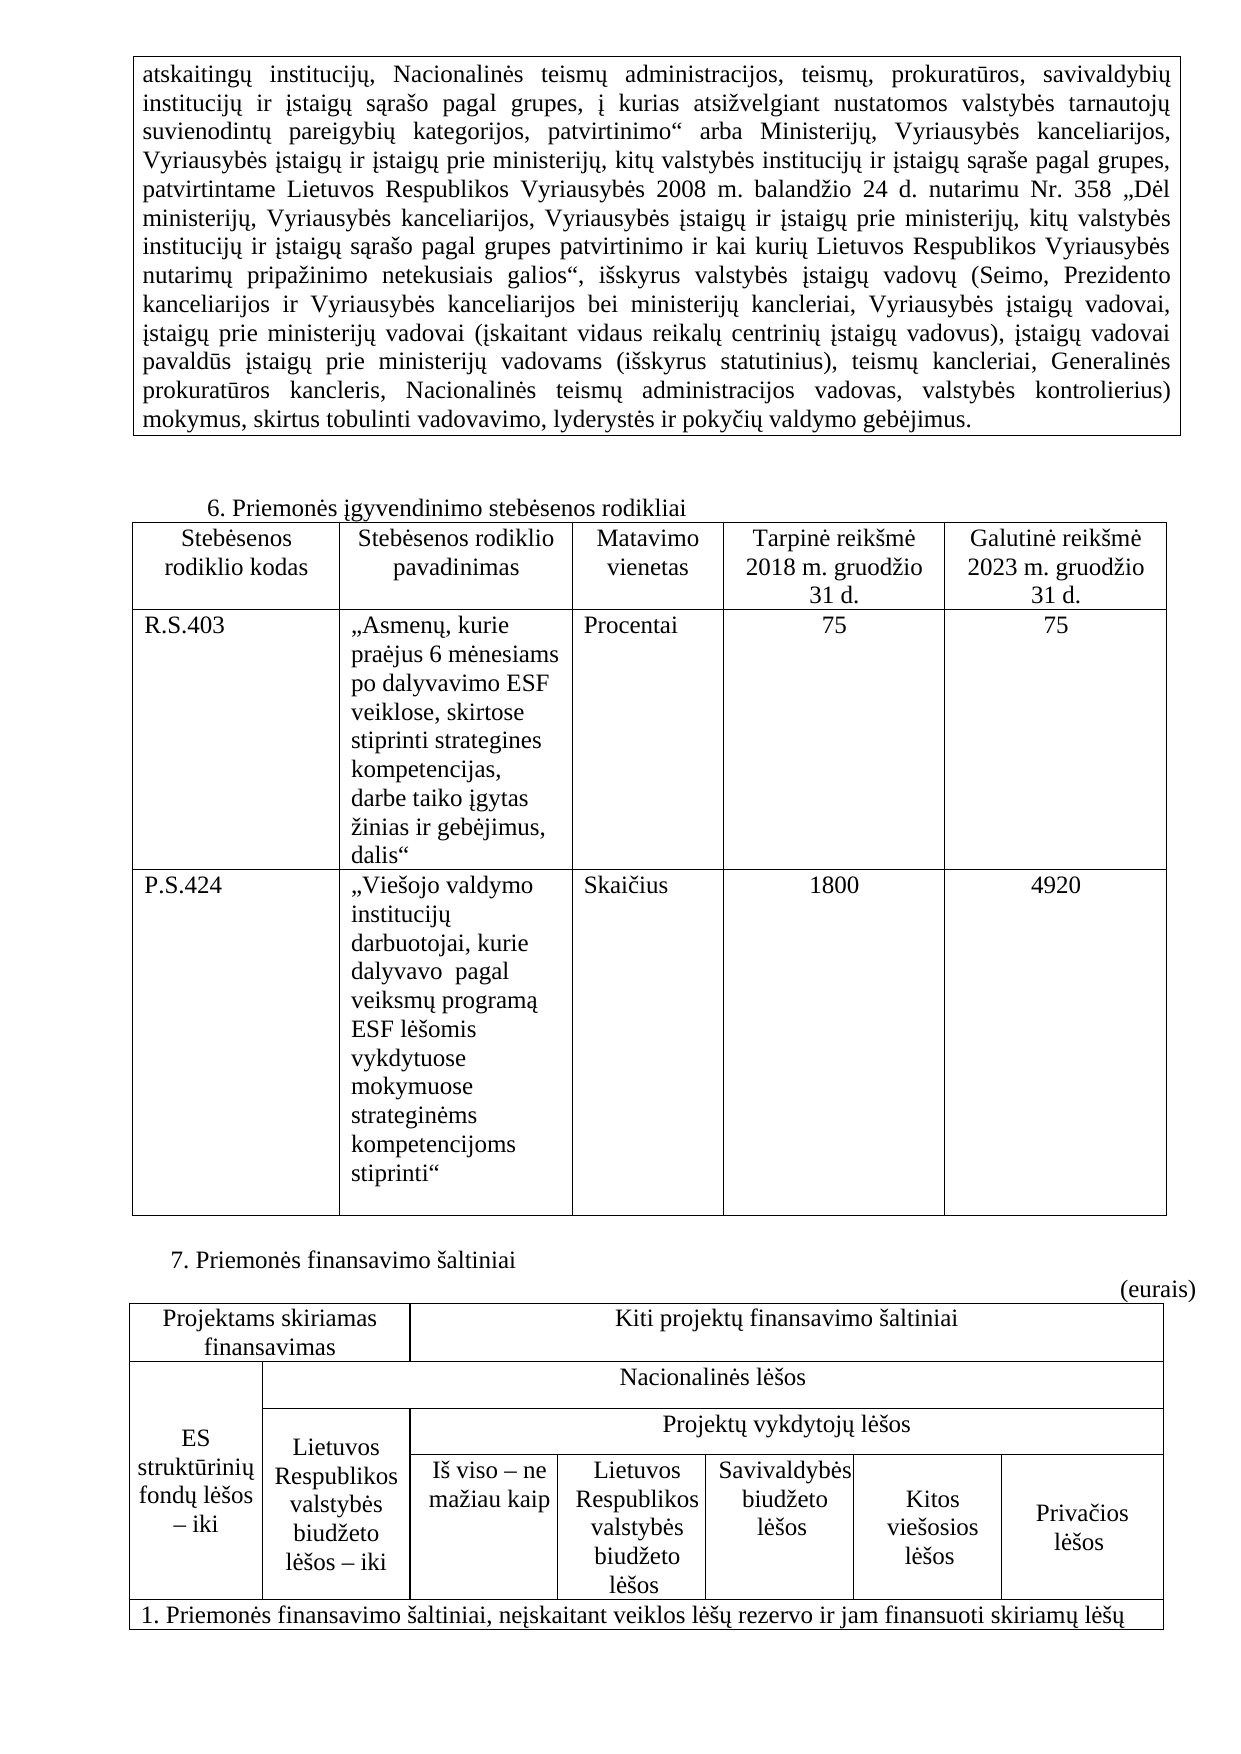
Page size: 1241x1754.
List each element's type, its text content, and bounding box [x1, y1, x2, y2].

table_cell ES struktūrinių fondų lėšos – iki [130, 1362, 262, 1599]
table_cell Nacionalinės lėšos [263, 1362, 1163, 1408]
table_header Tarpinė reikšmė 2018 m. gruodžio 31 d. [724, 523, 944, 609]
table_header Matavimo vienetas [573, 523, 723, 609]
table_cell „Asmenų, kurie praėjus 6 mėnesiams po dalyvavimo ESF veiklose, skirtose stiprinti strategines kompetencijas, darbe taiko įgytas žinias ir gebėjimus, dalis“ [340, 610, 572, 869]
table_cell Lietuvos Respublikos valstybės biudžeto lėšos [558, 1455, 705, 1599]
table_cell 4920 [945, 870, 1166, 1215]
text 6. Priemonės įgyvendinimo stebėsenos rodikliai [207, 493, 1181, 522]
table_cell Lietuvos Respublikos valstybės biudžeto lėšos – iki [263, 1409, 409, 1599]
table_cell Privačios lėšos [1002, 1455, 1163, 1599]
text (eurais) [133, 1274, 1196, 1302]
table_cell 1. Priemonės finansavimo šaltiniai, neįskaitant veiklos lėšų rezervo ir jam finansuoti skiriamų lėšų [130, 1600, 1163, 1628]
table_header Kiti projektų finansavimo šaltiniai [411, 1304, 1163, 1361]
table_cell 75 [724, 610, 944, 869]
table_cell Iš viso – ne mažiau kaip [411, 1455, 557, 1599]
text 7. Priemonės finansavimo šaltiniai [170, 1245, 1181, 1274]
table_cell Skaičius [573, 870, 723, 1215]
table_cell 75 [945, 610, 1166, 869]
text atskaitingų institucijų, Nacionalinės teismų administracijos, teismų, prokuratūros, savivaldybių institucijų ir įstaigų sąrašo pagal grupes, į kurias atsižvelgiant nustatomos valstybės tarnautojų suvienodintų pareigybių kategorijos, patvirtinimo“ arba Ministerijų, Vyriausybės kanceliarijos, Vyriausybės įstaigų ir įstaigų prie ministerijų, kitų valstybės institucijų ir įstaigų sąraše pagal grupes, patvirtintame Lietuvos Respublikos Vyriausybės 2008 m. balandžio 24 d. nutarimu Nr. 358 „Dėl ministerijų, Vyriausybės kanceliarijos, Vyriausybės įstaigų ir įstaigų prie ministerijų, kitų valstybės institucijų ir įstaigų sąrašo pagal grupes patvirtinimo ir kai kurių Lietuvos Respublikos Vyriausybės nutarimų pripažinimo netekusiais galios“, išskyrus valstybės įstaigų vadovų (Seimo, Prezidento kanceliarijos ir Vyriausybės kanceliarijos bei ministerijų kancleriai, Vyriausybės įstaigų vadovai, įstaigų prie ministerijų vadovai (įskaitant vidaus reikalų centrinių įstaigų vadovus), įstaigų vadovai pavaldūs įstaigų prie ministerijų vadovams (išskyrus statutinius), teismų kancleriai, Generalinės prokuratūros kancleris, Nacionalinės teismų administracijos vadovas, valstybės kontrolierius) mokymus, skirtus tobulinti vadovavimo, lyderystės ir pokyčių valdymo gebėjimus. [134, 57, 1180, 435]
table_header Projektams skiriamas finansavimas [130, 1304, 409, 1361]
table_cell 1800 [724, 870, 944, 1215]
table_cell Savivaldybės biudžeto lėšos [706, 1455, 853, 1599]
table_cell R.S.403 [133, 610, 339, 869]
table_cell Projektų vykdytojų lėšos [411, 1409, 1163, 1454]
table_cell Procentai [573, 610, 723, 869]
table_header Stebėsenos rodiklio pavadinimas [340, 523, 572, 609]
table_header Stebėsenos rodiklio kodas [133, 523, 339, 609]
table_cell „Viešojo valdymo institucijų darbuotojai, kurie dalyvavo pagal veiksmų programą ESF lėšomis vykdytuose mokymuose strateginėms kompetencijoms stiprinti“ [340, 870, 572, 1215]
table_cell Kitos viešosios lėšos [854, 1455, 1001, 1599]
table_header Galutinė reikšmė 2023 m. gruodžio 31 d. [945, 523, 1166, 609]
table_cell P.S.424 [133, 870, 339, 1215]
